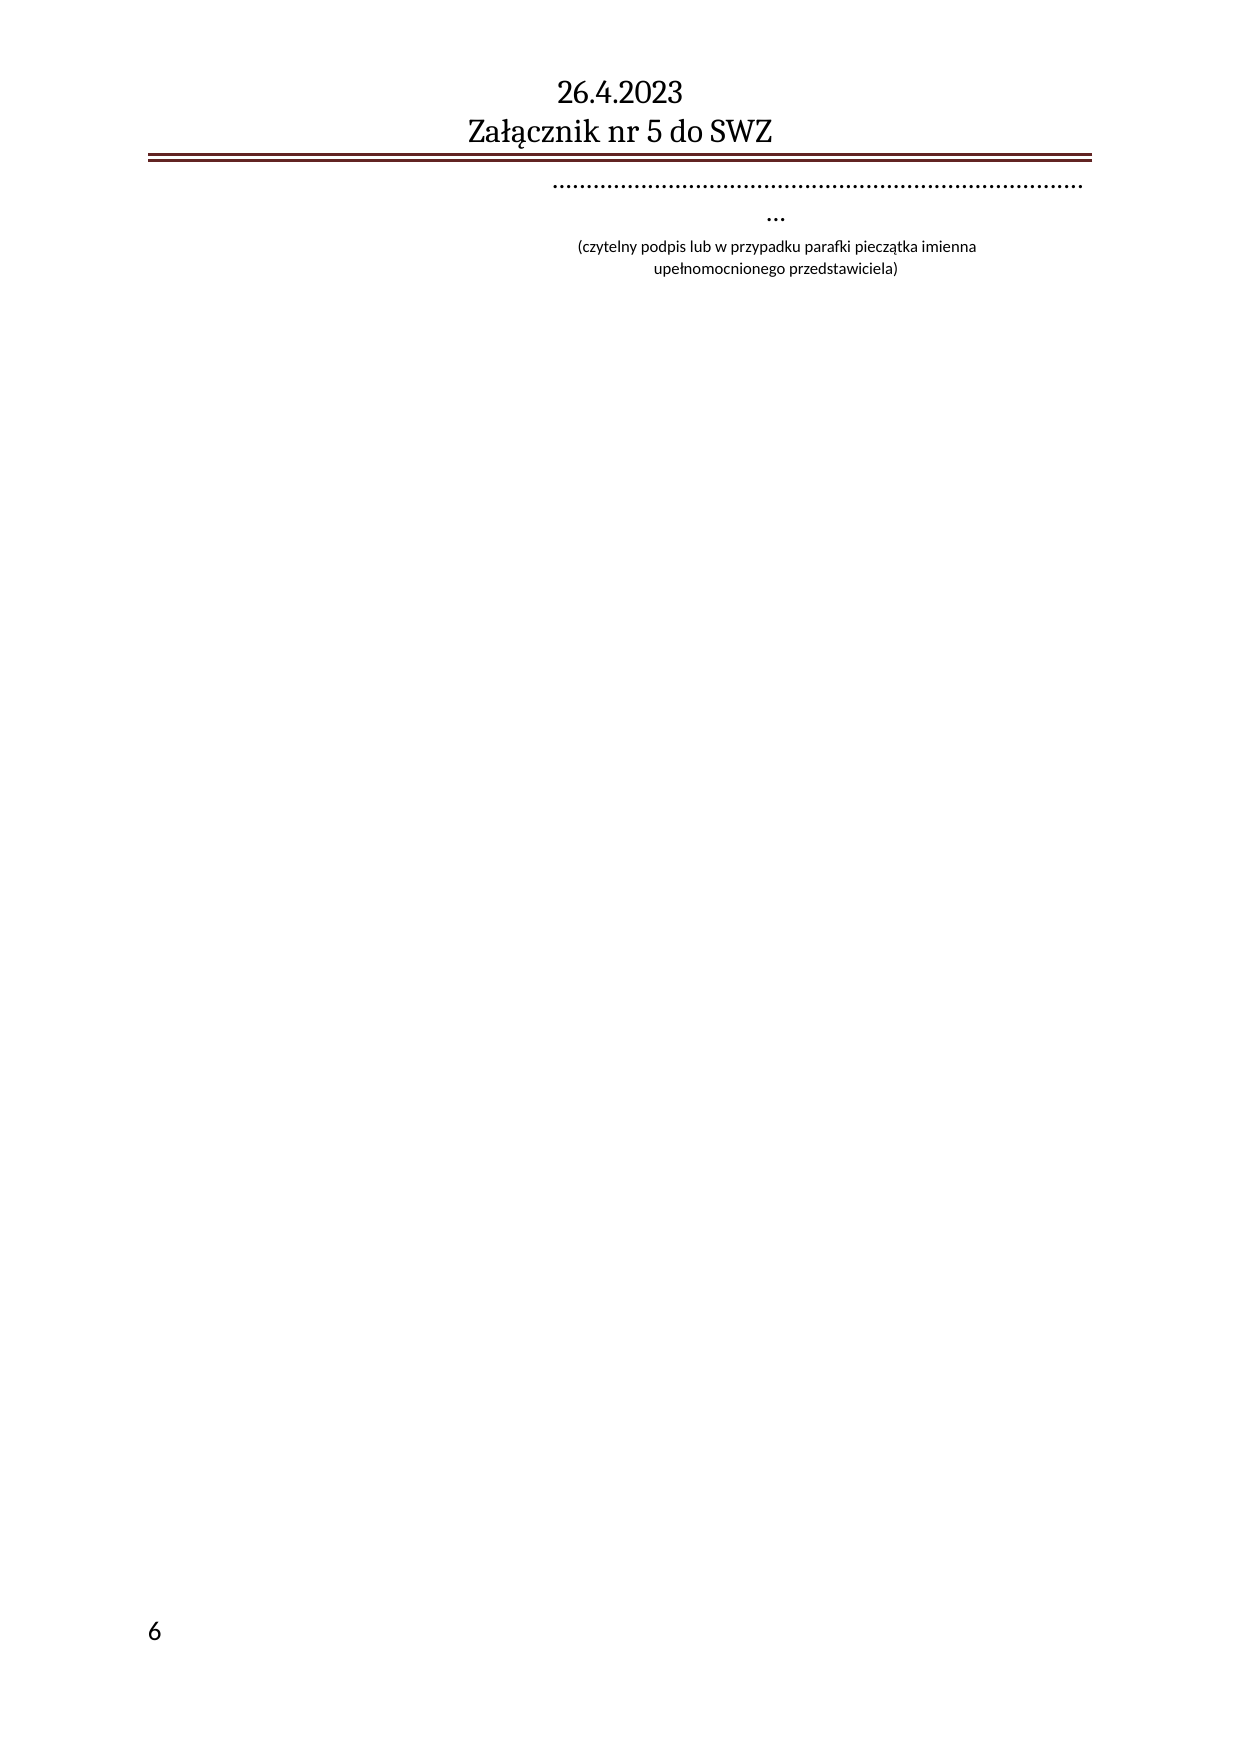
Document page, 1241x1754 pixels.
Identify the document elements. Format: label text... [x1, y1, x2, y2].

text ................................................................................. [466, 162, 1085, 228]
text (czytelny podpis lub w przypadku parafki pieczątka imienna upełnomocnionego przedstawiciela) [466, 228, 1085, 279]
